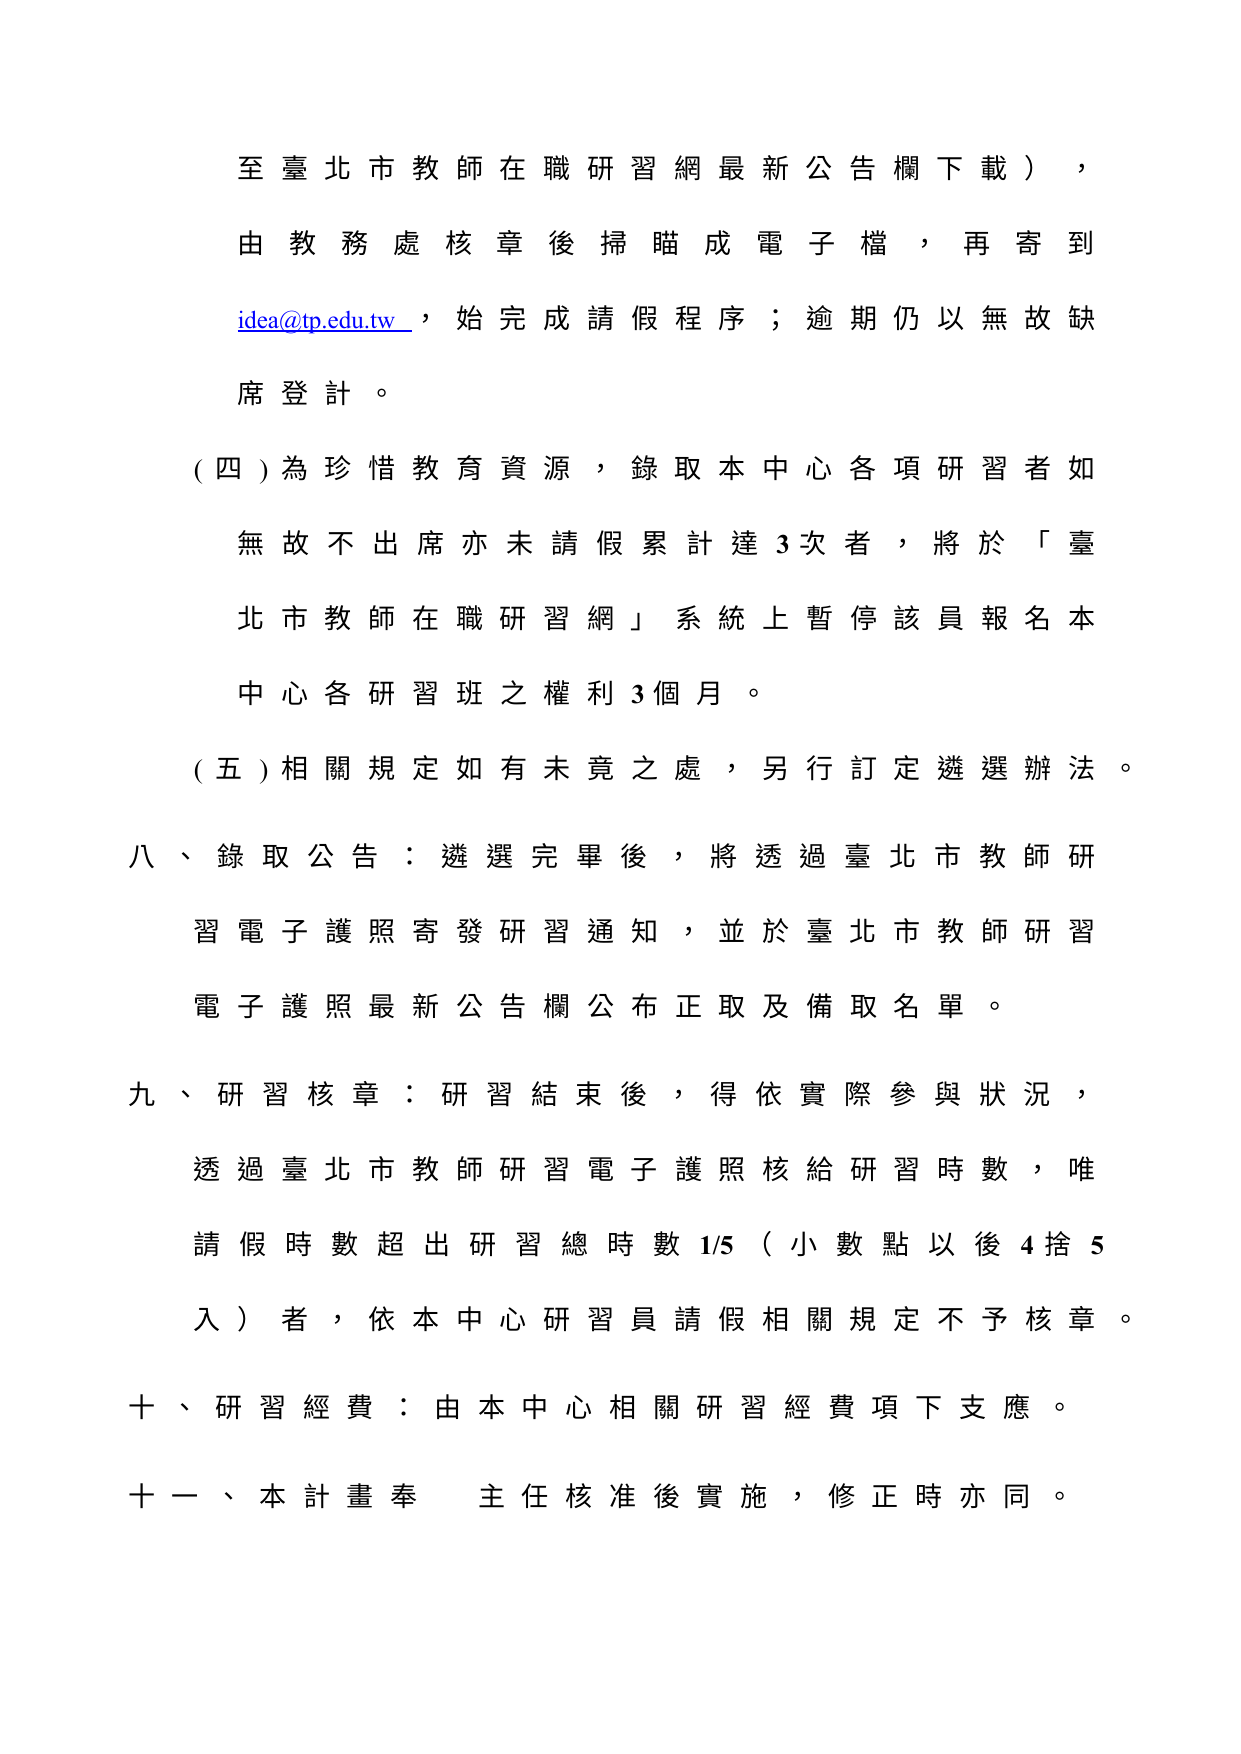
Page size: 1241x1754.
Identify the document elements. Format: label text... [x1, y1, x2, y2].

text 十、研習經費：由本中心相關研習經費項下支應。 [128, 1362, 1112, 1437]
text 九、研習核章：研習結束後，得依實際參與狀況，透過臺北市教師研習電子護照核給研習時數，唯請假時數超出研習總時數1/5（小數點以後4捨5入）者，依本中心研習員請假相關規定不予核章。 [128, 1049, 1112, 1349]
text (四)為珍惜教育資源，錄取本中心各項研習者如無故不出席亦未請假累計達3次者，將於「臺北市教師在職研習網」系統上暫停該員報名本中心各研習班之權利3個月。 [178, 423, 1112, 723]
text (五)相關規定如有未竟之處，另行訂定遴選辦法。 [178, 723, 1112, 798]
text (三)為維護研習品質，本中心不接受現場報名或旁聽。錄取學員倘因特殊原因無法參加，應於研習前3日告知本中心，並依程序取消研習，以利遞補備取者。如因不可抗力因素無法出席，應於3天內提出具體事由填具請假單（表單請至臺北市教師在職研習網最新公告欄下載），由教務處核章後掃瞄成電子檔，再寄到idea@tp.edu.tw，始完成請假程序；逾期仍以無故缺席登計。 [178, 123, 1112, 423]
text 十一、本計畫奉 主任核准後實施，修正時亦同。 [128, 1450, 1112, 1525]
text 八、錄取公告：遴選完畢後，將透過臺北市教師研習電子護照寄發研習通知，並於臺北市教師研習電子護照最新公告欄公布正取及備取名單。 [128, 811, 1112, 1036]
